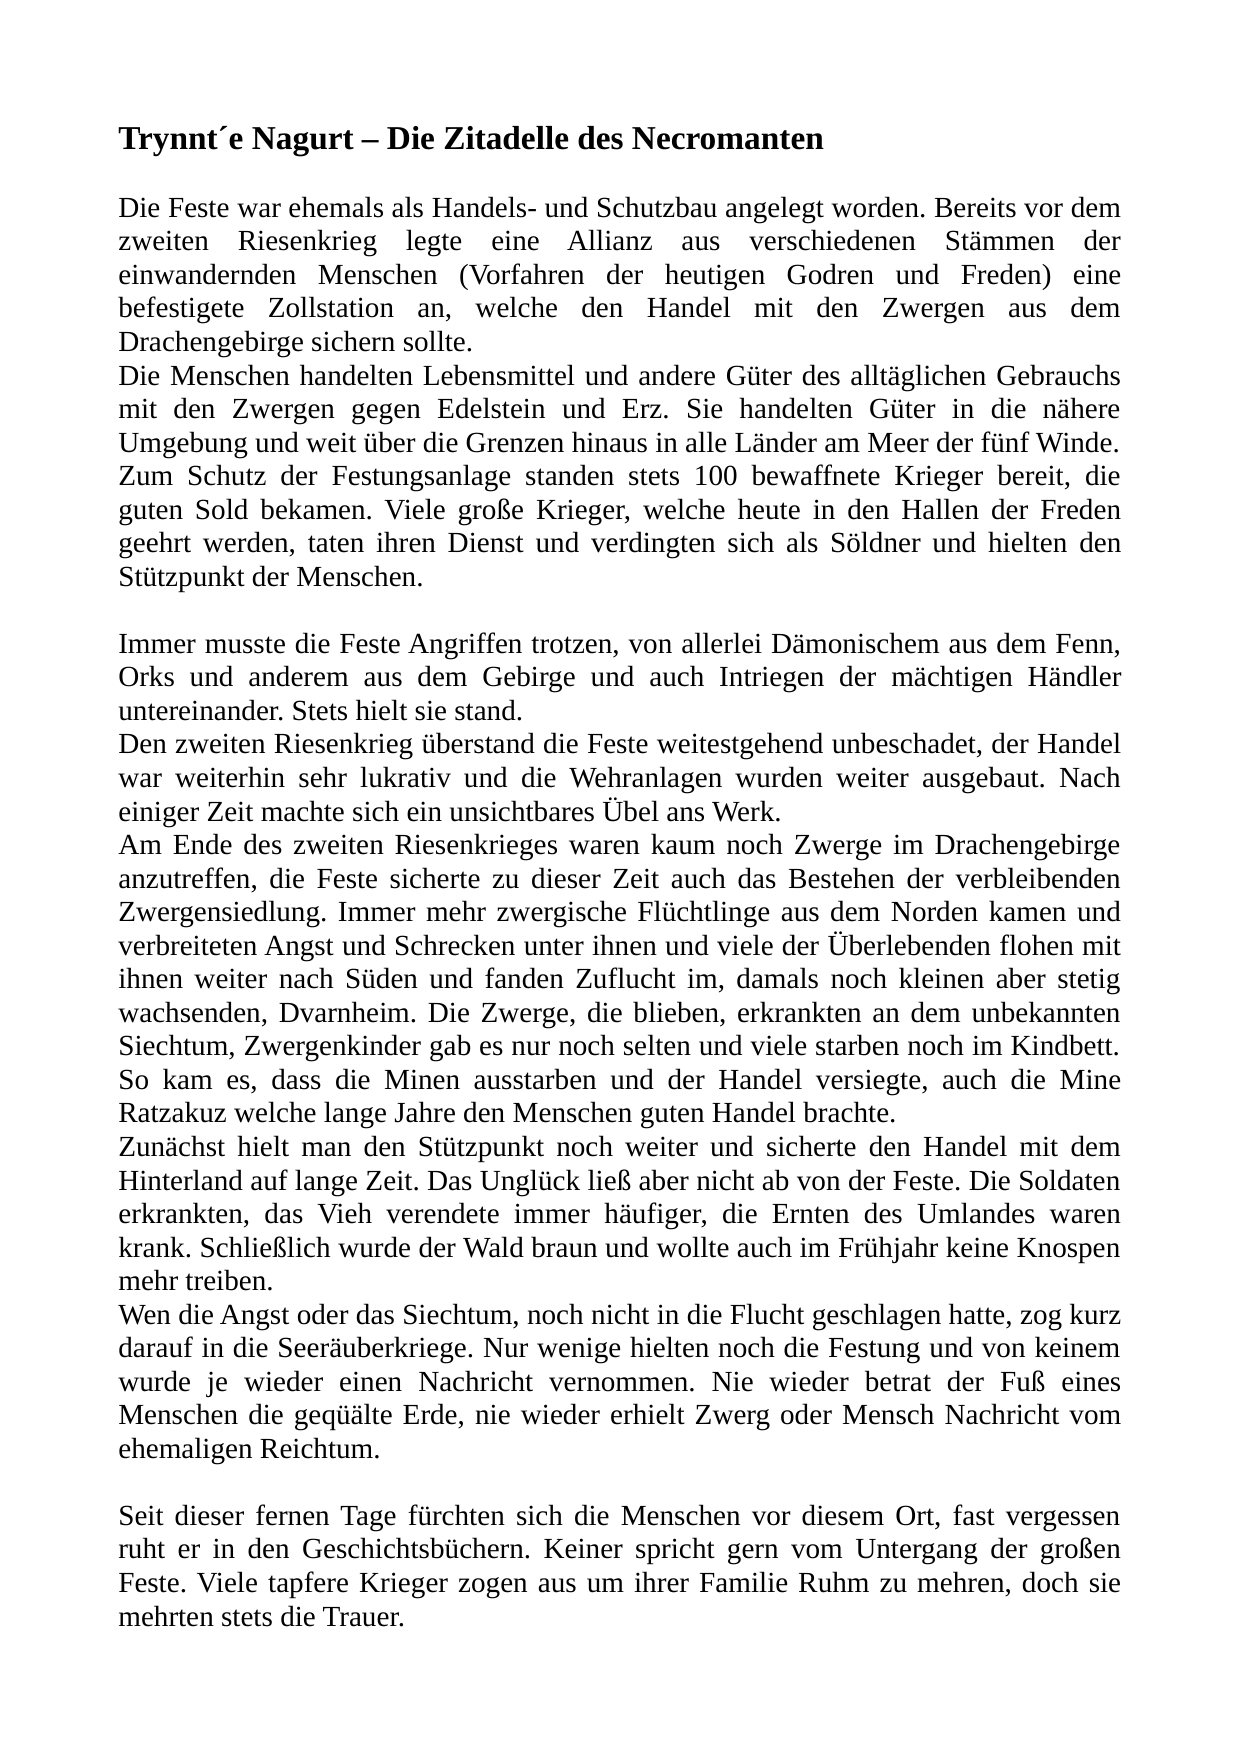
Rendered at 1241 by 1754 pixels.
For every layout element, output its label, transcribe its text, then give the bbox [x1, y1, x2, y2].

text Die Menschen handelten Lebensmittel und andere Güter des alltäglichen Gebrauchs mit den Zwergen gegen Edelstein und Erz. Sie handelten Güter in die nähere Umgebung und weit über die Grenzen hinaus in alle Länder am Meer der fünf Winde. [118, 358, 1122, 458]
text Trynnt´e Nagurt – Die Zitadelle des Necromanten [118, 118, 1122, 156]
text Den zweiten Riesenkrieg überstand die Feste weitestgehend unbeschadet, der Handel war weiterhin sehr lukrativ und die Wehranlagen wurden weiter ausgebaut. Nach einiger Zeit machte sich ein unsichtbares Übel ans Werk. [118, 727, 1122, 827]
text Seit dieser fernen Tage fürchten sich die Menschen vor diesem Ort, fast vergessen ruht er in den Geschichtsbüchern. Keiner spricht gern vom Untergang der großen Feste. Viele tapfere Krieger zogen aus um ihrer Familie Ruhm zu mehren, doch sie mehrten stets die Trauer. [118, 1498, 1122, 1632]
text Am Ende des zweiten Riesenkrieges waren kaum noch Zwerge im Drachengebirge anzutreffen, die Feste sicherte zu dieser Zeit auch das Bestehen der verbleibenden Zwergensiedlung. Immer mehr zwergische Flüchtlinge aus dem Norden kamen und verbreiteten Angst und Schrecken unter ihnen und viele der Überlebenden flohen mit ihnen weiter nach Süden und fanden Zuflucht im, damals noch kleinen aber stetig wachsenden, Dvarnheim. Die Zwerge, die blieben, erkrankten an dem unbekannten Siechtum, Zwergenkinder gab es nur noch selten und viele starben noch im Kindbett. So kam es, dass die Minen ausstarben und der Handel versiegte, auch die Mine Ratzakuz welche lange Jahre den Menschen guten Handel brachte. [118, 827, 1122, 1129]
text Wen die Angst oder das Siechtum, noch nicht in die Flucht geschlagen hatte, zog kurz darauf in die Seeräuberkriege. Nur wenige hielten noch die Festung und von keinem wurde je wieder einen Nachricht vernommen. Nie wieder betrat der Fuß eines Menschen die geqüälte Erde, nie wieder erhielt Zwerg oder Mensch Nachricht vom ehemaligen Reichtum. [118, 1297, 1122, 1464]
text Immer musste die Feste Angriffen trotzen, von allerlei Dämonischem aus dem Fenn, Orks und anderem aus dem Gebirge und auch Intriegen der mächtigen Händler untereinander. Stets hielt sie stand. [118, 626, 1122, 727]
text Zunächst hielt man den Stützpunkt noch weiter und sicherte den Handel mit dem Hinterland auf lange Zeit. Das Unglück ließ aber nicht ab von der Feste. Die Soldaten erkrankten, das Vieh verendete immer häufiger, die Ernten des Umlandes waren krank. Schließlich wurde der Wald braun und wollte auch im Frühjahr keine Knospen mehr treiben. [118, 1129, 1122, 1297]
text Die Feste war ehemals als Handels- und Schutzbau angelegt worden. Bereits vor dem zweiten Riesenkrieg legte eine Allianz aus verschiedenen Stämmen der einwandernden Menschen (Vorfahren der heutigen Godren und Freden) eine befestigete Zollstation an, welche den Handel mit den Zwergen aus dem Drachengebirge sichern sollte. [118, 190, 1122, 358]
text Zum Schutz der Festungsanlage standen stets 100 bewaffnete Krieger bereit, die guten Sold bekamen. Viele große Krieger, welche heute in den Hallen der Freden geehrt werden, taten ihren Dienst und verdingten sich als Söldner und hielten den Stützpunkt der Menschen. [118, 458, 1122, 592]
